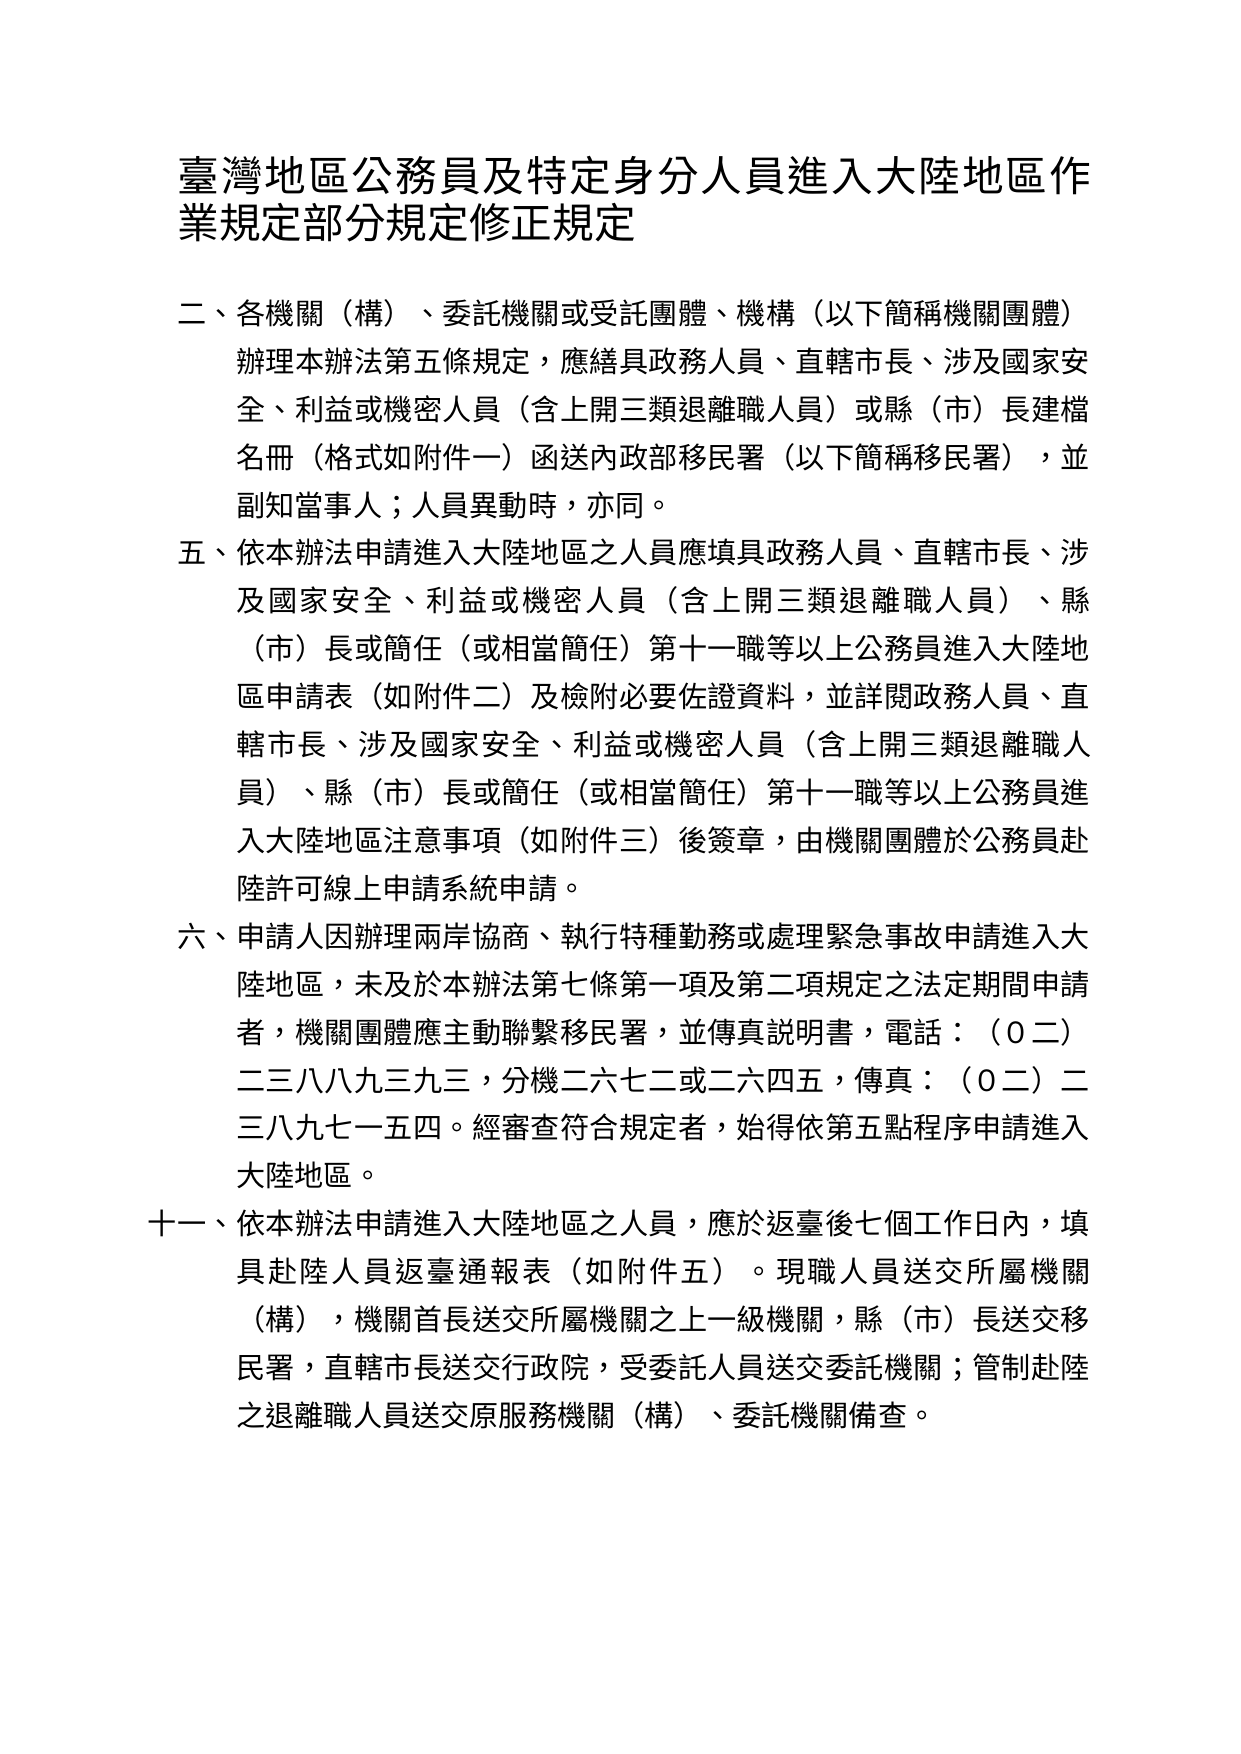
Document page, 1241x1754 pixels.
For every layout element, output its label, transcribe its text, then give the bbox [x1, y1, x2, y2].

list 申請人因辦理兩岸協商、執行特種勤務或處理緊急事故申請進入大陸地區，未及於本辦法第七條第一項及第二項規定之法定期間申請者，機關團體應主動聯繫移民署，並傳真説明書，電話：（０二）二三八八九三九三，分機二六七二或二六四五，傳真：（０二）二三八九七一五四。經審查符合規定者，始得依第五點程序申請進入大陸地區。 [177, 909, 1092, 1196]
text 臺灣地區公務員及特定身分人員進入大陸地區作業規定部分規定修正規定 [177, 153, 1092, 248]
list 依本辦法申請進入大陸地區之人員，應於返臺後七個工作日內，填具赴陸人員返臺通報表（如附件五）。現職人員送交所屬機關（構），機關首長送交所屬機關之上一級機關，縣（市）長送交移民署，直轄市長送交行政院，受委託人員送交委託機關；管制赴陸之退離職人員送交原服務機關（構）、委託機關備查。 [148, 1196, 1092, 1436]
list 各機關（構）、委託機關或受託團體、機構（以下簡稱機關團體）辦理本辦法第五條規定，應繕具政務人員、直轄市長、涉及國家安全、利益或機密人員（含上開三類退離職人員）或縣（市）長建檔名冊（格式如附件一）函送內政部移民署（以下簡稱移民署），並副知當事人；人員異動時，亦同。 [177, 286, 1092, 526]
list 依本辦法申請進入大陸地區之人員應填具政務人員、直轄市長、涉及國家安全、利益或機密人員（含上開三類退離職人員）、縣（市）長或簡任（或相當簡任）第十一職等以上公務員進入大陸地區申請表（如附件二）及檢附必要佐證資料，並詳閱政務人員、直轄市長、涉及國家安全、利益或機密人員（含上開三類退離職人員）、縣（市）長或簡任（或相當簡任）第十一職等以上公務員進入大陸地區注意事項（如附件三）後簽章，由機關團體於公務員赴陸許可線上申請系統申請。 [177, 526, 1092, 909]
